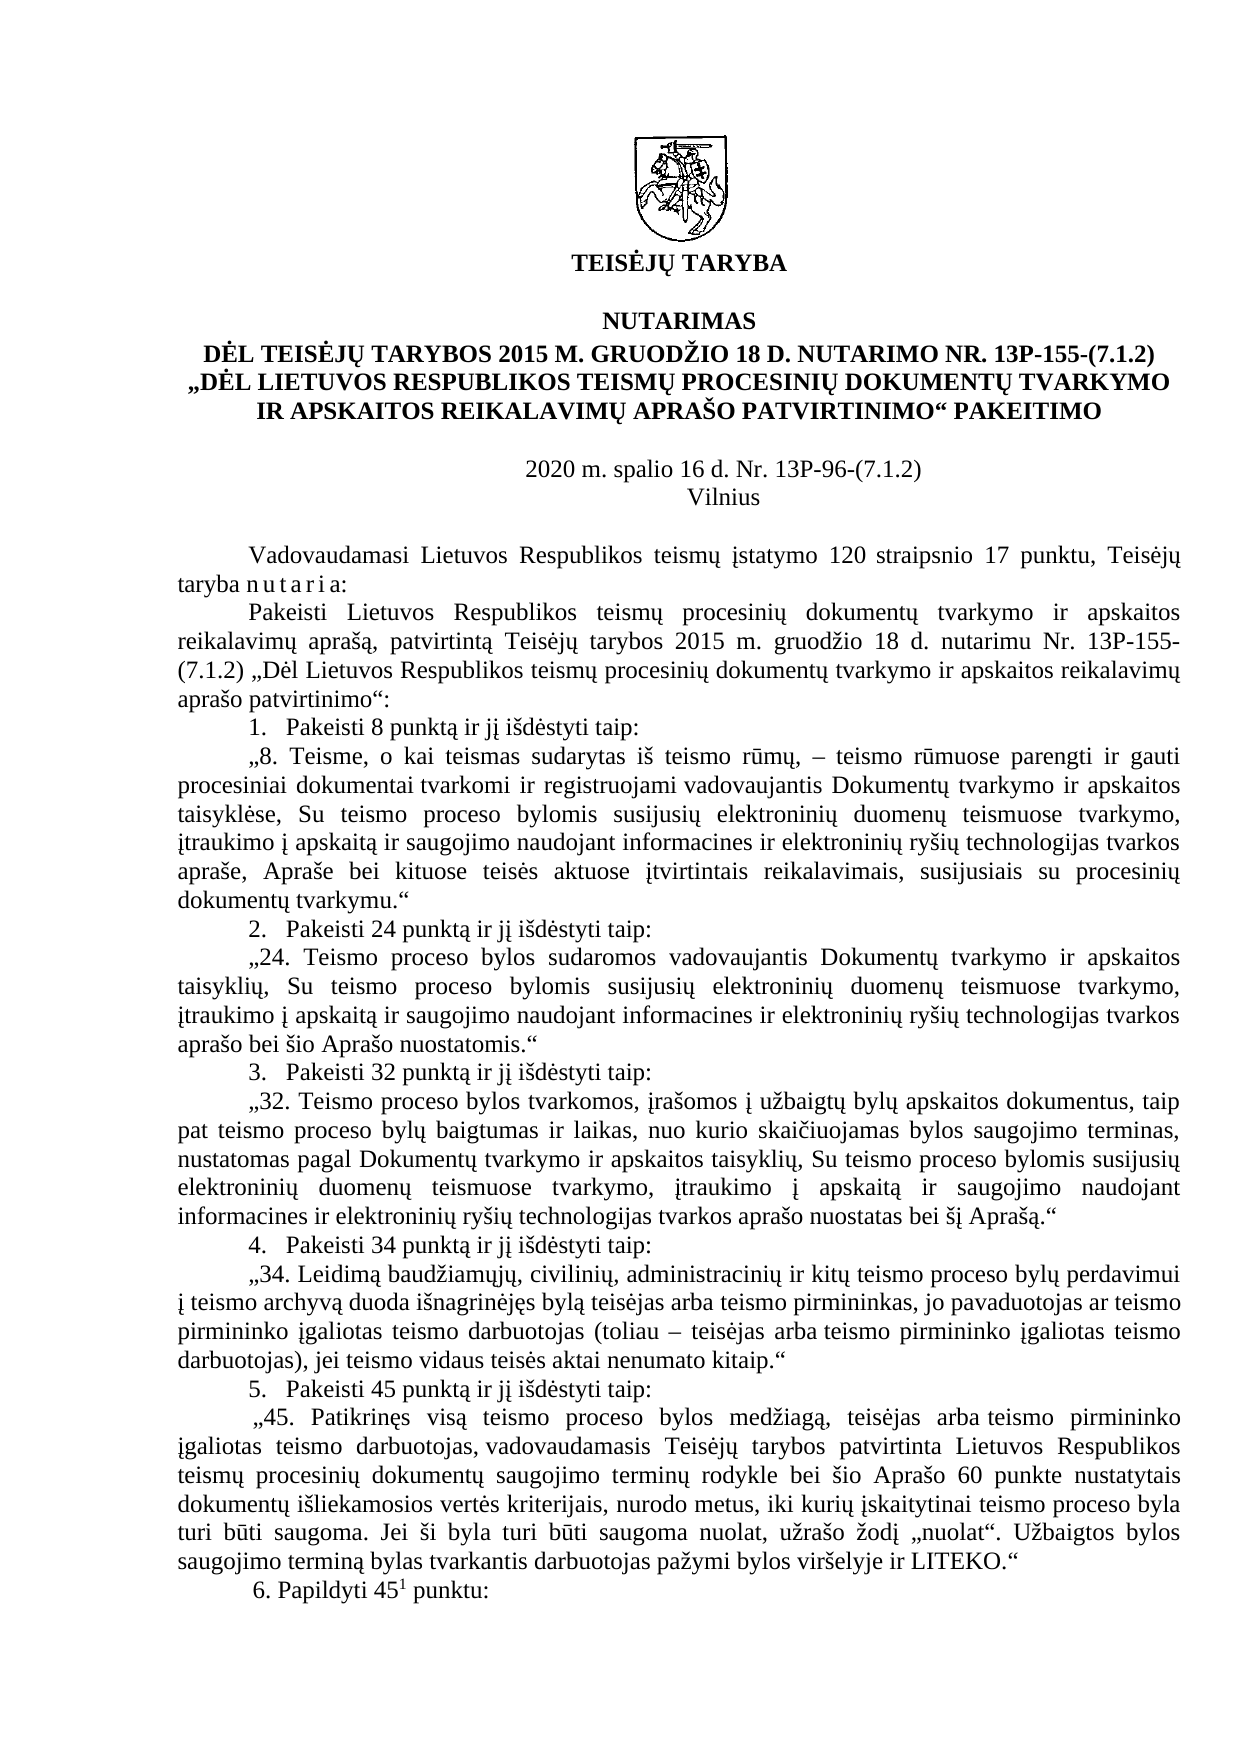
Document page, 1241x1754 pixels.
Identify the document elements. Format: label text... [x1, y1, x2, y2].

text 5. Pakeisti 45 punktą ir jį išdėstyti taip: [248, 1374, 1181, 1402]
text NUTARIMAS [177, 306, 1181, 334]
text 2. Pakeisti 24 punktą ir jį išdėstyti taip: [248, 914, 1181, 942]
text Pakeisti Lietuvos Respublikos teismų procesinių dokumentų tvarkymo ir apskaitos reikalavimų aprašą, patvirtintą Teisėjų tarybos 2015 m. gruodžio 18 d. nutarimu Nr. 13P-155-(7.1.2) „Dėl Lietuvos Respublikos teismų procesinių dokumentų tvarkymo ir apskaitos reikalavimų aprašo patvirtinimo“: [177, 597, 1181, 712]
text „34. Leidimą baudžiamųjų, civilinių, administracinių ir kitų teismo proceso bylų perdavimui į teismo archyvą duoda išnagrinėjęs bylą teisėjas arba teismo pirmininkas, jo pavaduotojas ar teismo pirmininko įgaliotas teismo darbuotojas (toliau – teisėjas arba teismo pirmininko įgaliotas teismo darbuotojas), jei teismo vidaus teisės aktai nenumato kitaip.“ [177, 1259, 1181, 1374]
text 4. Pakeisti 34 punktą ir jį išdėstyti taip: [248, 1230, 1181, 1259]
text 2020 m. spalio 16 d. Nr. 13P-96-(7.1.2) [177, 454, 1181, 482]
text DĖL TEISĖJŲ TARYBOS 2015 M. gruodžio 18 D. NUTARIMO NR. 13P-155-(7.1.2) „DĖL LIETUVOS RESPUBLIKOS TEISMŲ PROCESINIŲ DOKUMENTŲ TVARKYMO IR APSKAITOS REIKALAVIMŲ APRAŠO PATVIRTINIMO“ PAKEITIMO [177, 339, 1181, 425]
text „45. Patikrinęs visą teismo proceso bylos medžiagą, teisėjas arba teismo pirmininko įgaliotas teismo darbuotojas, vadovaudamasis Teisėjų tarybos patvirtinta Lietuvos Respublikos teismų procesinių dokumentų saugojimo terminų rodykle bei šio Aprašo 60 punkte nustatytais dokumentų išliekamosios vertės kriterijais, nurodo metus, iki kurių įskaitytinai teismo proceso byla turi būti saugoma. Jei ši byla turi būti saugoma nuolat, užrašo žodį „nuolat“. Užbaigtos bylos saugojimo terminą bylas tvarkantis darbuotojas pažymi bylos viršelyje ir LITEKO.“ [177, 1402, 1181, 1575]
text Vilnius [177, 482, 1181, 511]
text 6. Papildyti 451 punktu: [177, 1575, 1181, 1604]
text TEISĖJŲ TARYBA [177, 248, 1181, 277]
text „8. Teisme, o kai teismas sudarytas iš teismo rūmų, – teismo rūmuose parengti ir gauti procesiniai dokumentai tvarkomi ir registruojami vadovaujantis Dokumentų tvarkymo ir apskaitos taisyklėse, Su teismo proceso bylomis susijusių elektroninių duomenų teismuose tvarkymo, įtraukimo į apskaitą ir saugojimo naudojant informacines ir elektroninių ryšių technologijas tvarkos apraše, Apraše bei kituose teisės aktuose įtvirtintais reikalavimais, susijusiais su procesinių dokumentų tvarkymu.“ [177, 741, 1181, 914]
text Vadovaudamasi Lietuvos Respublikos teismų įstatymo 120 straipsnio 17 punktu, Teisėjų taryba nutaria: [177, 540, 1181, 597]
text „32. Teismo proceso bylos tvarkomos, įrašomos į užbaigtų bylų apskaitos dokumentus, taip pat teismo proceso bylų baigtumas ir laikas, nuo kurio skaičiuojamas bylos saugojimo terminas, nustatomas pagal Dokumentų tvarkymo ir apskaitos taisyklių, Su teismo proceso bylomis susijusių elektroninių duomenų teismuose tvarkymo, įtraukimo į apskaitą ir saugojimo naudojant informacines ir elektroninių ryšių technologijas tvarkos aprašo nuostatas bei šį Aprašą.“ [177, 1086, 1181, 1230]
text „24. Teismo proceso bylos sudaromos vadovaujantis Dokumentų tvarkymo ir apskaitos taisyklių, Su teismo proceso bylomis susijusių elektroninių duomenų teismuose tvarkymo, įtraukimo į apskaitą ir saugojimo naudojant informacines ir elektroninių ryšių technologijas tvarkos aprašo bei šio Aprašo nuostatomis.“ [177, 942, 1181, 1057]
text 3. Pakeisti 32 punktą ir jį išdėstyti taip: [248, 1057, 1181, 1086]
text 1. Pakeisti 8 punktą ir jį išdėstyti taip: [248, 712, 1181, 741]
